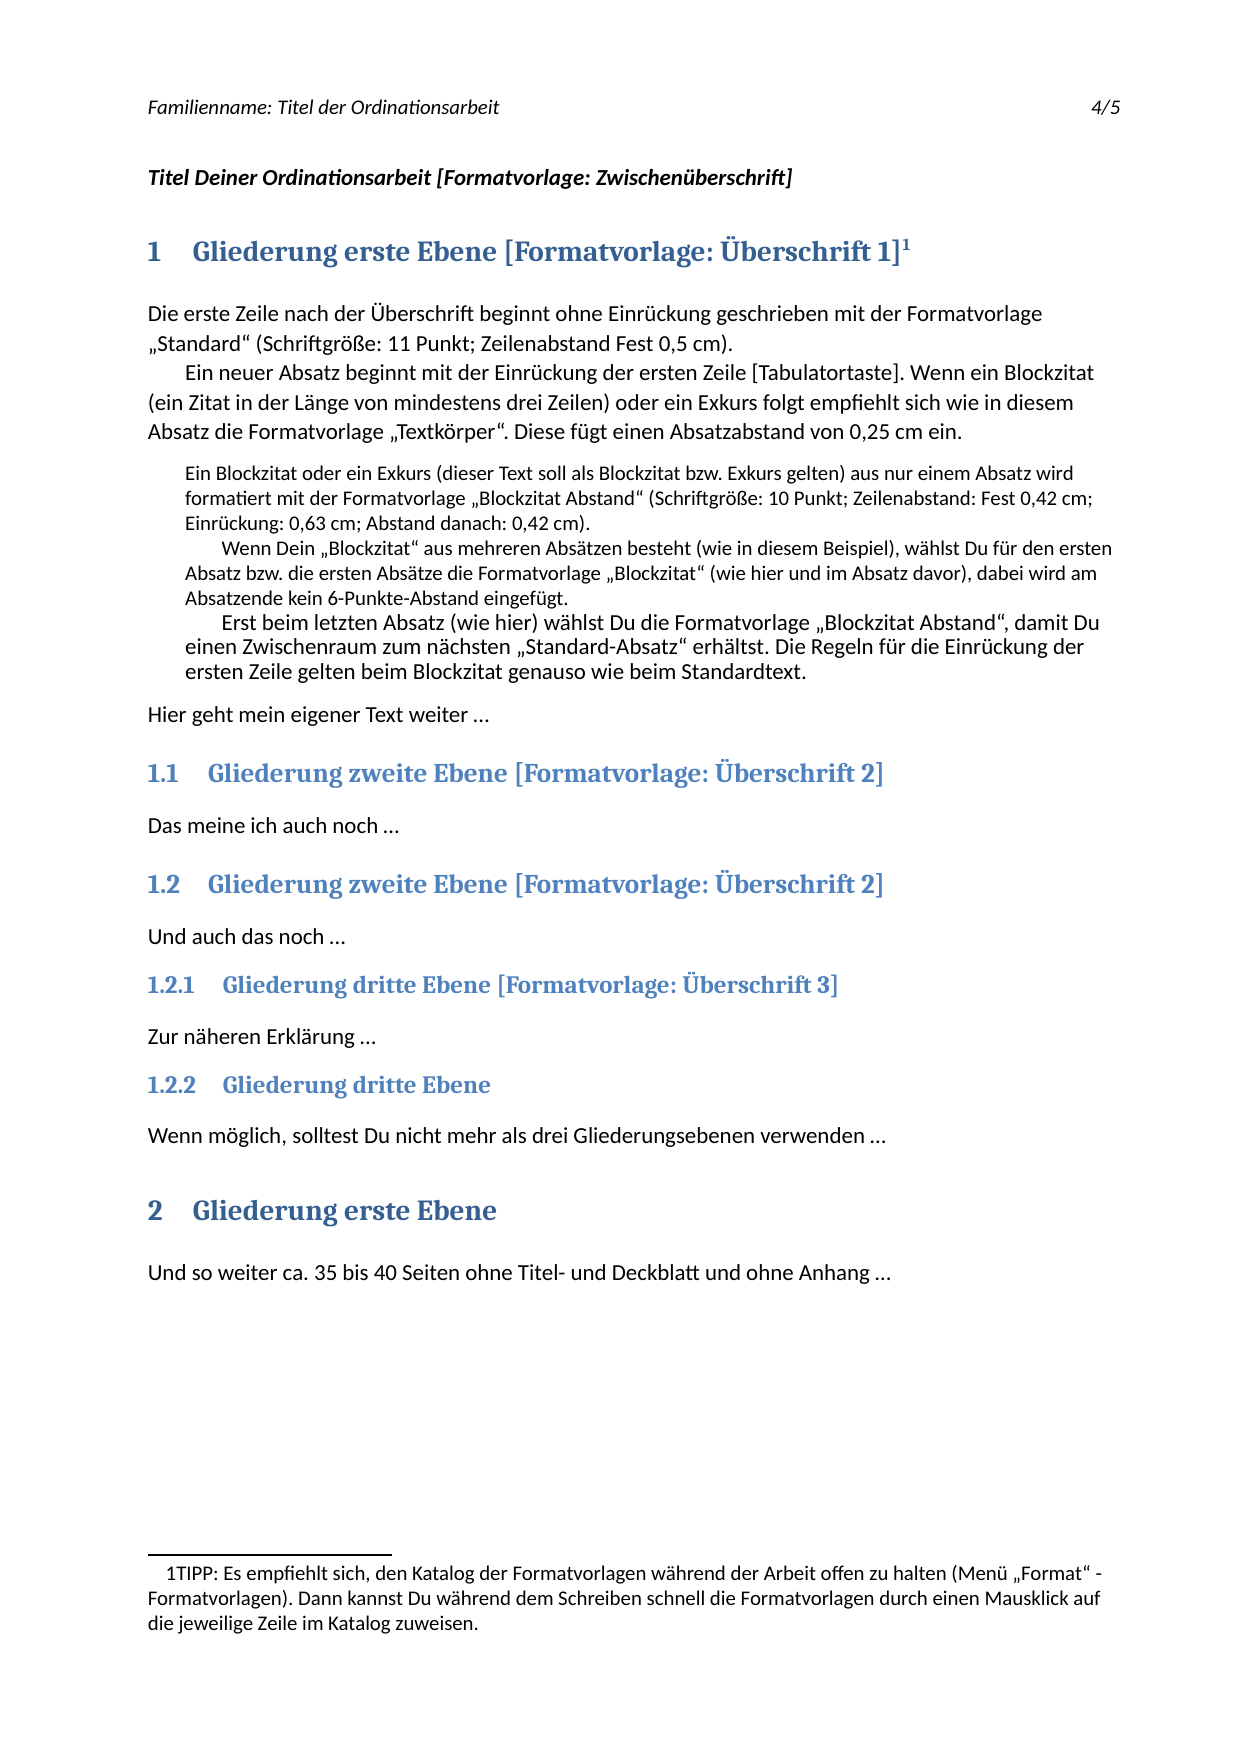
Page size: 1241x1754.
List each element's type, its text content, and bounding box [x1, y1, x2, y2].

subtitle Gliederung erste Ebene [148, 1194, 1122, 1227]
subtitle Gliederung zweite Ebene [Formatvorlage: Überschrift 2] [148, 869, 1122, 900]
subtitle Gliederung dritte Ebene [148, 1071, 1122, 1099]
text Zur näheren Erklärung … [148, 1021, 1122, 1050]
text Wenn möglich, solltest Du nicht mehr als drei Gliederungsebenen verwenden … [148, 1120, 1122, 1150]
text TIPP: Es empfiehlt sich, den Katalog der Formatvorlagen während der Arbeit offen zu halten (Menü „Format“ - Formatvorlagen). Dann kannst Du während dem Schreiben schnell die Formatvorlagen durch einen Mausklick auf die jeweilige Zeile im Katalog zuweisen. [148, 1561, 1122, 1636]
subtitle Gliederung zweite Ebene [Formatvorlage: Überschrift 2] [148, 758, 1122, 789]
text Ein neuer Absatz beginnt mit der Einrückung der ersten Zeile [Tabulatortaste]. Wenn ein Blockzitat (ein Zitat in der Länge von mindestens drei Zeilen) oder ein Exkurs folgt empfiehlt sich wie in diesem Absatz die Formatvorlage „Textkörper“. Diese fügt einen Absatzabstand von 0,25 cm ein. [148, 357, 1122, 446]
text Wenn Dein „Blockzitat“ aus mehreren Absätzen besteht (wie in diesem Beispiel), wählst Du für den ersten Absatz bzw. die ersten Absätze die Formatvorlage „Blockzitat“ (wie hier und im Absatz davor), dabei wird am Absatzende kein 6-Punkte-Abstand eingefügt. [185, 535, 1122, 610]
text Das meine ich auch noch … [148, 810, 1122, 839]
text Und so weiter ca. 35 bis 40 Seiten ohne Titel- und Deckblatt und ohne Anhang … [148, 1256, 1122, 1286]
subtitle Gliederung erste Ebene [Formatvorlage: Überschrift 1] [148, 236, 1122, 269]
subtitle Gliederung dritte Ebene [Formatvorlage: Überschrift 3] [148, 971, 1122, 1000]
text Die erste Zeile nach der Überschrift beginnt ohne Einrückung geschrieben mit der Formatvorlage „Standard“ (Schriftgröße: 11 Punkt; Zeilenabstand Fest 0,5 cm). [148, 298, 1122, 357]
text Erst beim letzten Absatz (wie hier) wählst Du die Formatvorlage „Blockzitat Abstand“, damit Du einen Zwischenraum zum nächsten „Standard-Absatz“ erhältst. Die Regeln für die Einrückung der ersten Zeile gelten beim Blockzitat genauso wie beim Standardtext. [185, 610, 1122, 684]
text Und auch das noch … [148, 921, 1122, 950]
text Titel Deiner Ordinationsarbeit [Formatvorlage: Zwischenüberschrift] [148, 162, 1122, 192]
text Hier geht mein eigener Text weiter … [148, 699, 1122, 729]
text Ein Blockzitat oder ein Exkurs (dieser Text soll als Blockzitat bzw. Exkurs gelten) aus nur einem Absatz wird formatiert mit der Formatvorlage „Blockzitat Abstand“ (Schriftgröße: 10 Punkt; Zeilenabstand: Fest 0,42 cm; Einrückung: 0,63 cm; Abstand danach: 0,42 cm). [185, 460, 1122, 535]
